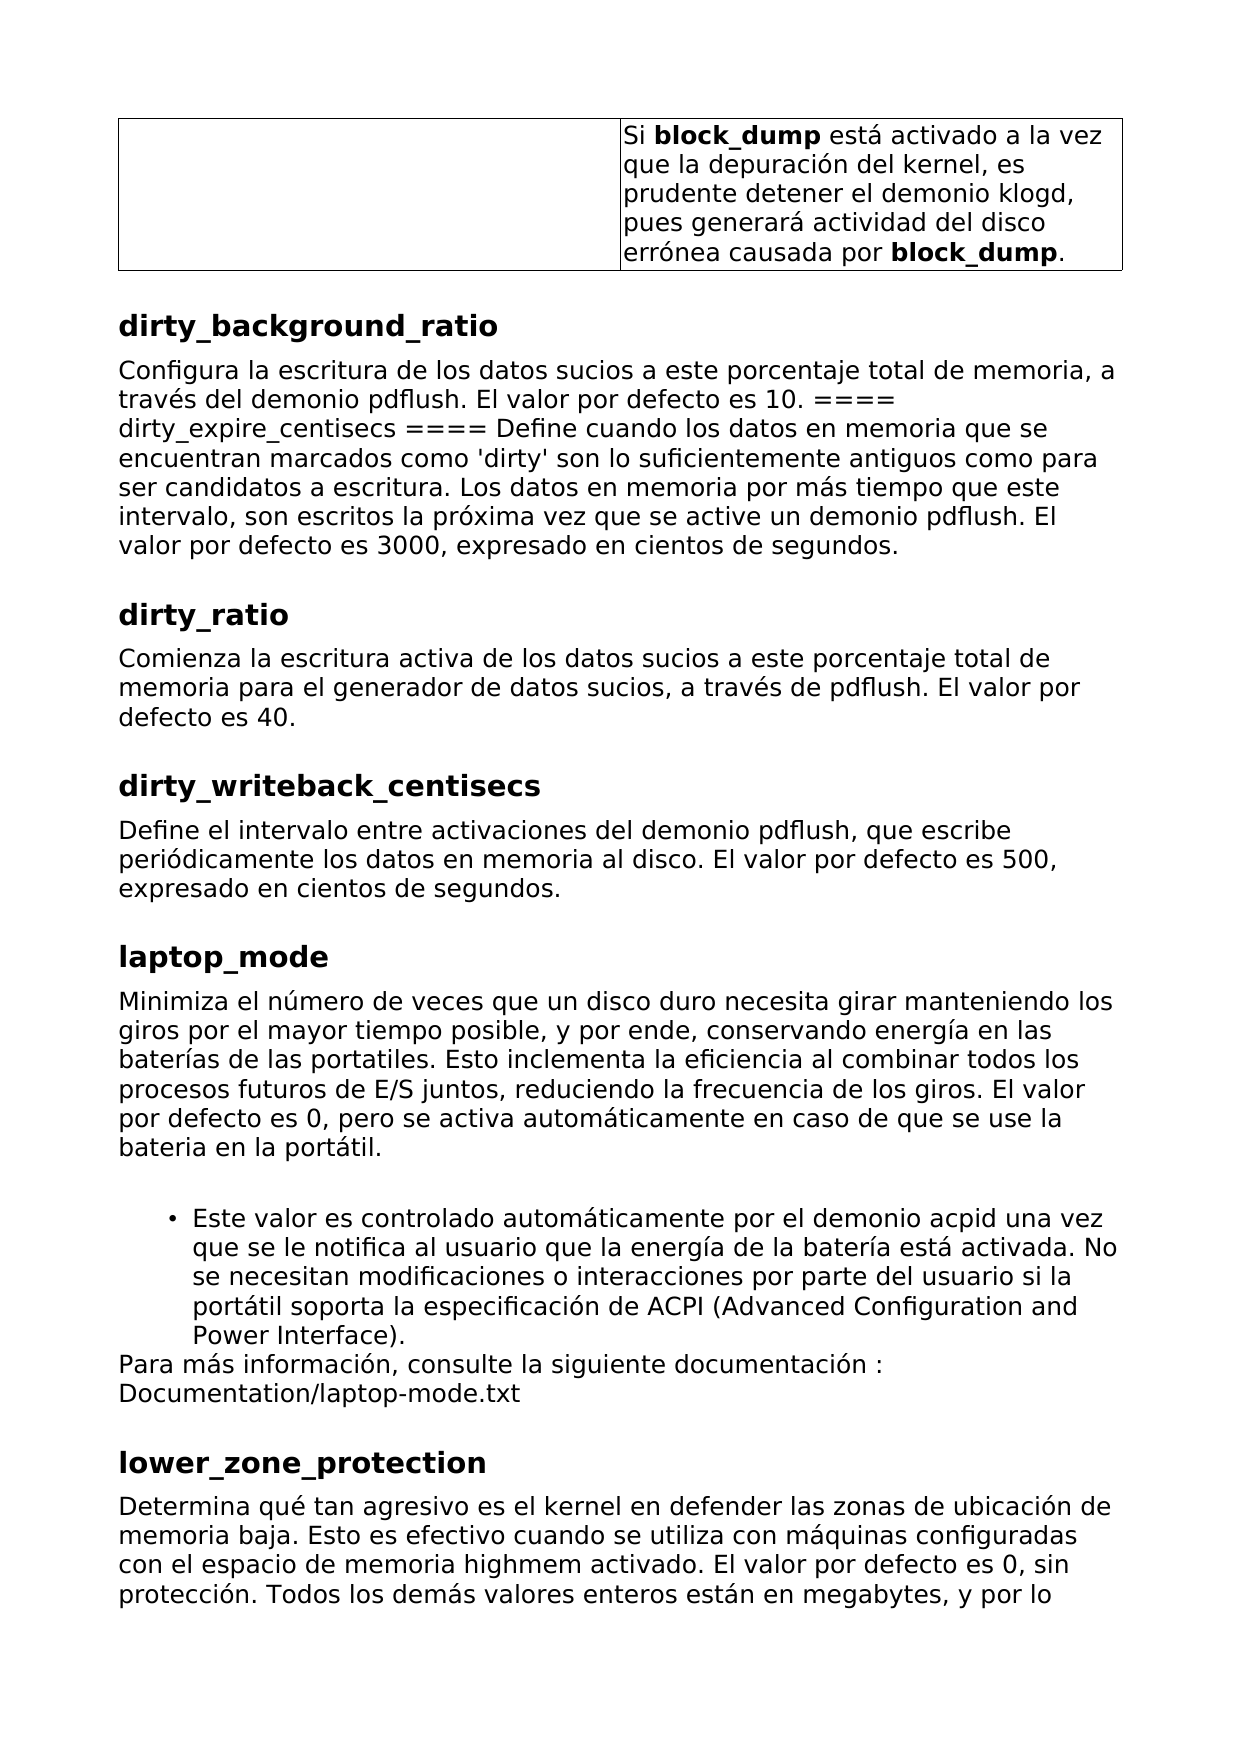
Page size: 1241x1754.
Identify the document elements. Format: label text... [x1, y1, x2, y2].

text Define el intervalo entre activaciones del demonio pdflush, que escribe periódicamente los datos en memoria al disco. El valor por defecto es 500, expresado en cientos de segundos. [118, 816, 1122, 903]
text Configura la escritura de los datos sucios a este porcentaje total de memoria, a través del demonio pdflush. El valor por defecto es 10. ==== dirty_expire_centisecs ==== Define cuando los datos en memoria que se encuentran marcados como 'dirty' son lo suficientemente antiguos como para ser candidatos a escritura. Los datos en memoria por más tiempo que este intervalo, son escritos la próxima vez que se active un demonio pdflush. El valor por defecto es 3000, expresado en cientos de segundos. [118, 356, 1122, 560]
subtitle lower_zone_protection [118, 1446, 1122, 1480]
table_header [119, 119, 620, 270]
text Comienza la escritura activa de los datos sucios a este porcentaje total de memoria para el generador de datos sucios, a través de pdflush. El valor por defecto es 40. [118, 644, 1122, 732]
text Minimiza el número de veces que un disco duro necesita girar manteniendo los giros por el mayor tiempo posible, y por ende, conservando energía en las baterías de las portatiles. Esto inclementa la eficiencia al combinar todos los procesos futuros de E/S juntos, reduciendo la frecuencia de los giros. El valor por defecto es 0, pero se activa automáticamente en caso de que se use la bateria en la portátil. [118, 987, 1122, 1162]
subtitle dirty_background_ratio [118, 310, 1122, 344]
table_header Si block_dump está activado a la vez que la depuración del kernel, es prudente detener el demonio klogd, pues generará actividad del disco errónea causada por block_dump. [621, 119, 1122, 270]
text Para más información, consulte la siguiente documentación : Documentation/laptop-mode.txt [118, 1350, 1122, 1408]
subtitle laptop_mode [118, 941, 1122, 975]
list Este valor es controlado automáticamente por el demonio acpid una vez que se le notifica al usuario que la energía de la batería está activada. No se necesitan modificaciones o interacciones por parte del usuario si la portátil soporta la especificación de ACPI (Advanced Configuration and Power Interface). [177, 1204, 1122, 1350]
subtitle dirty_writeback_centisecs [118, 769, 1122, 803]
text Determina qué tan agresivo es el kernel en defender las zonas de ubicación de memoria baja. Esto es efectivo cuando se utiliza con máquinas configuradas con el espacio de memoria highmem activado. El valor por defecto es 0, sin protección. Todos los demás valores enteros están en megabytes, y por lo [118, 1492, 1122, 1609]
subtitle dirty_ratio [118, 598, 1122, 632]
